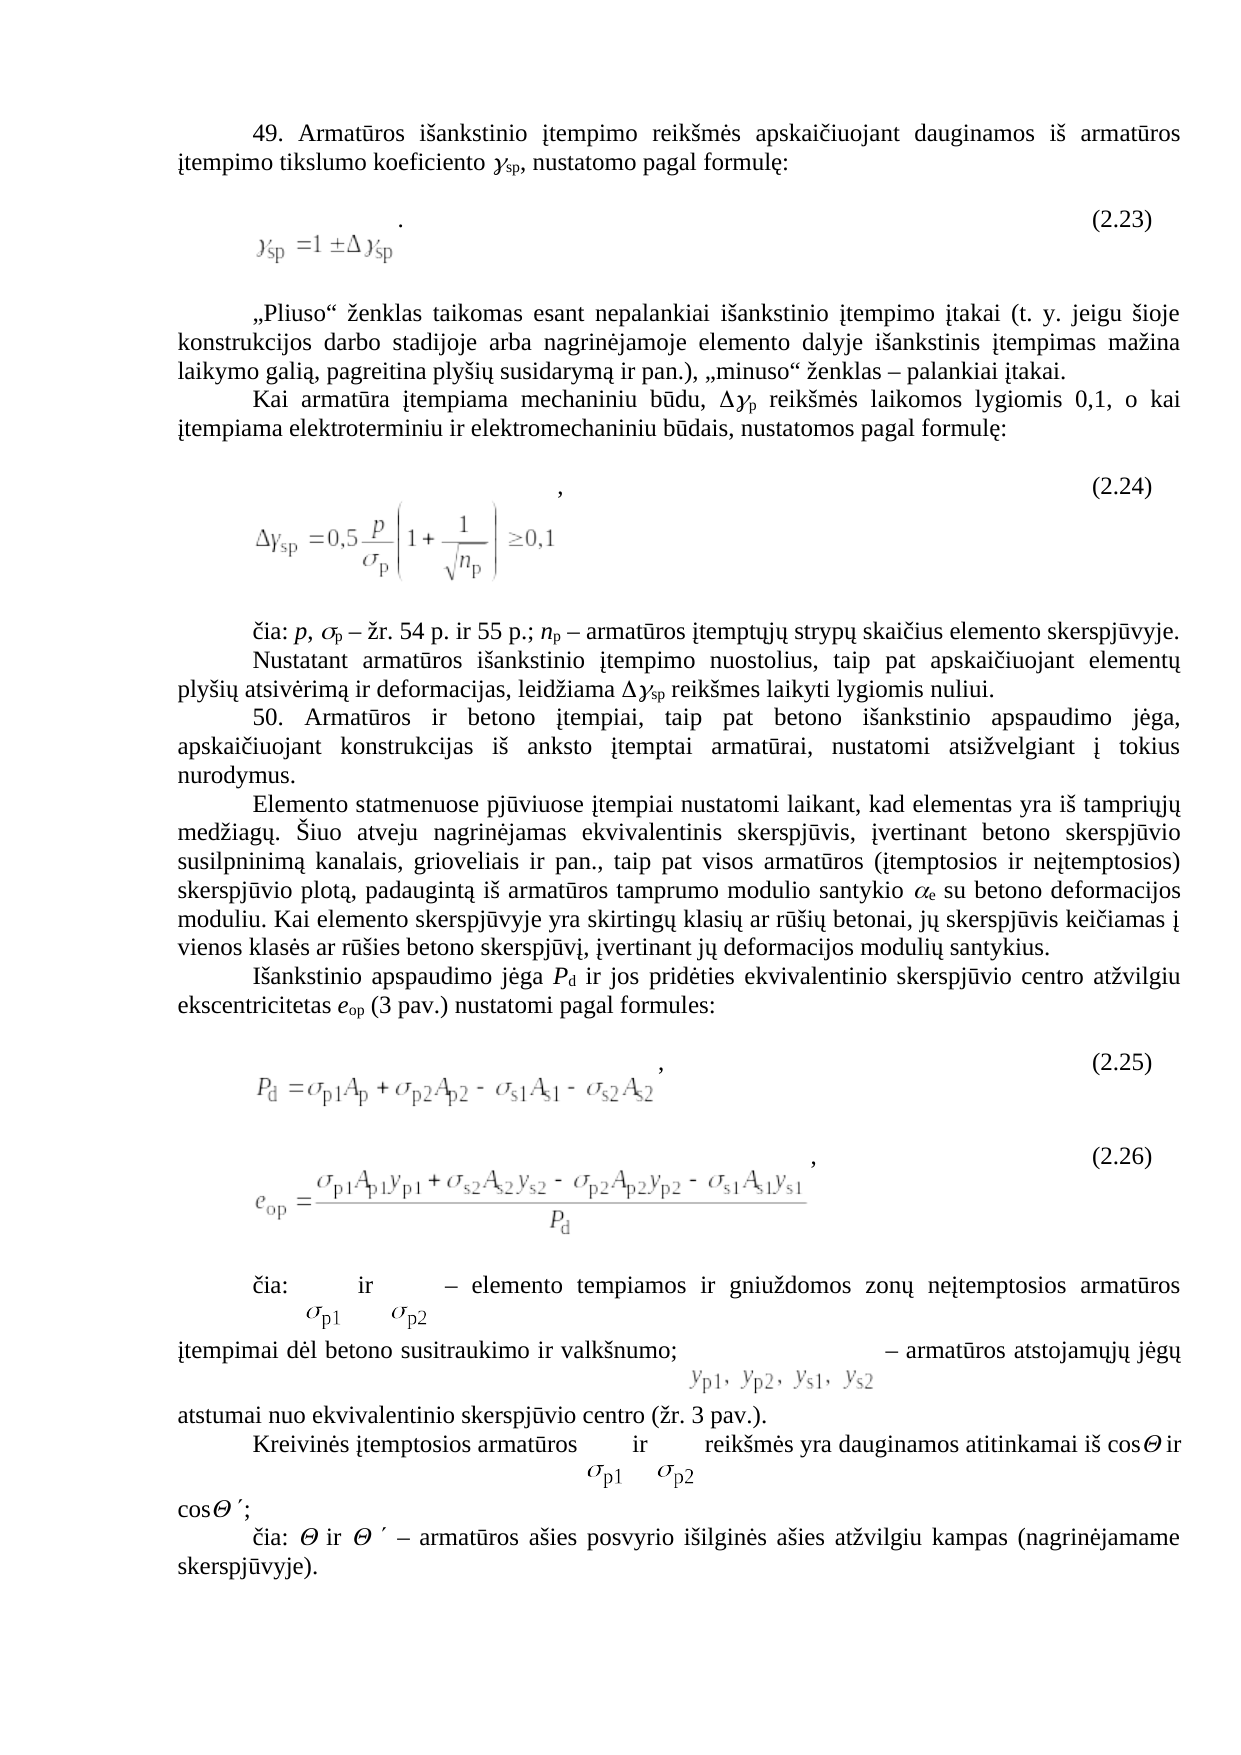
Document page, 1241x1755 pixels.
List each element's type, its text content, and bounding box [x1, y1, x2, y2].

text Nustatant armatūros išankstinio įtempimo nuostolius, taip pat apskaičiuojant elementų plyšių atsivėrimą ir deformacijas, leidžiama Dgsp reikšmes laikyti lygiomis nuliui. [177, 645, 1181, 702]
text , (2.26) [177, 1141, 1181, 1241]
text 49. Armatūros išankstinio įtempimo reikšmės apskaičiuojant dauginamos iš armatūros įtempimo tikslumo koeficiento gsp, nustatomo pagal formulę: [177, 118, 1181, 176]
text Kreivinės įtemptosios armatūros ir reikšmės yra dauginamos atitinkamai iš cosQ ir cosQ ¢; [177, 1429, 1181, 1522]
text Elemento statmenuose pjūviuose įtempiai nustatomi laikant, kad elementas yra iš tampriųjų medžiagų. Šiuo atveju nagrinėjamas ekvivalentinis skerspjūvis, įvertinant betono skerspjūvio susilpninimą kanalais, grioveliais ir pan., taip pat visos armatūros (įtemptosios ir neįtemptosios) skerspjūvio plotą, padaugintą iš armatūros tamprumo modulio santykio ae su betono deformacijos moduliu. Kai elemento skerspjūvyje yra skirtingų klasių ar rūšių betonai, jų skerspjūvis keičiamas į vienos klasės ar rūšies betono skerspjūvį, įvertinant jų deformacijos modulių santykius. [177, 789, 1181, 961]
text čia: Q ir Q ¢ – armatūros ašies posvyrio išilginės ašies atžvilgiu kampas (nagrinėjamame skerspjūvyje). [177, 1522, 1181, 1580]
text , (2.25) [177, 1047, 1181, 1113]
text 50. Armatūros ir betono įtempiai, taip pat betono išankstinio apspaudimo jėga, apskaičiuojant konstrukcijas iš anksto įtemptai armatūrai, nustatomi atsižvelgiant į tokius nurodymus. [177, 702, 1181, 789]
text čia: ir – elemento tempiamos ir gniuždomos zonų neįtemptosios armatūros įtempimai dėl betono susitraukimo ir valkšnumo; – armatūros atstojamųjų jėgų atstumai nuo ekvivalentinio skerspjūvio centro (žr. 3 pav.). [177, 1270, 1181, 1429]
text Kai armatūra įtempiama mechaniniu būdu, Dgp reikšmės laikomos lygiomis 0,1, o kai įtempiama elektroterminiu ir elektromechaniniu būdais, nustatomos pagal formulę: [177, 384, 1181, 442]
text čia: p, sp – žr. 54 p. ir 55 p.; np – armatūros įtemptųjų strypų skaičius elemento skerspjūvyje. [177, 616, 1181, 645]
text , (2.24) [177, 471, 1181, 587]
text . (2.23) [177, 204, 1181, 269]
text Išankstinio apspaudimo jėga Pd ir jos pridėties ekvivalentinio skerspjūvio centro atžvilgiu ekscentricitetas eop (3 pav.) nustatomi pagal formules: [177, 961, 1181, 1019]
text „Pliuso“ ženklas taikomas esant nepalankiai išankstinio įtempimo įtakai (t. y. jeigu šioje konstrukcijos darbo stadijoje arba nagrinėjamoje elemento dalyje išankstinis įtempimas mažina laikymo galią, pagreitina plyšių susidarymą ir pan.), „minuso“ ženklas – palankiai įtakai. [177, 298, 1181, 384]
